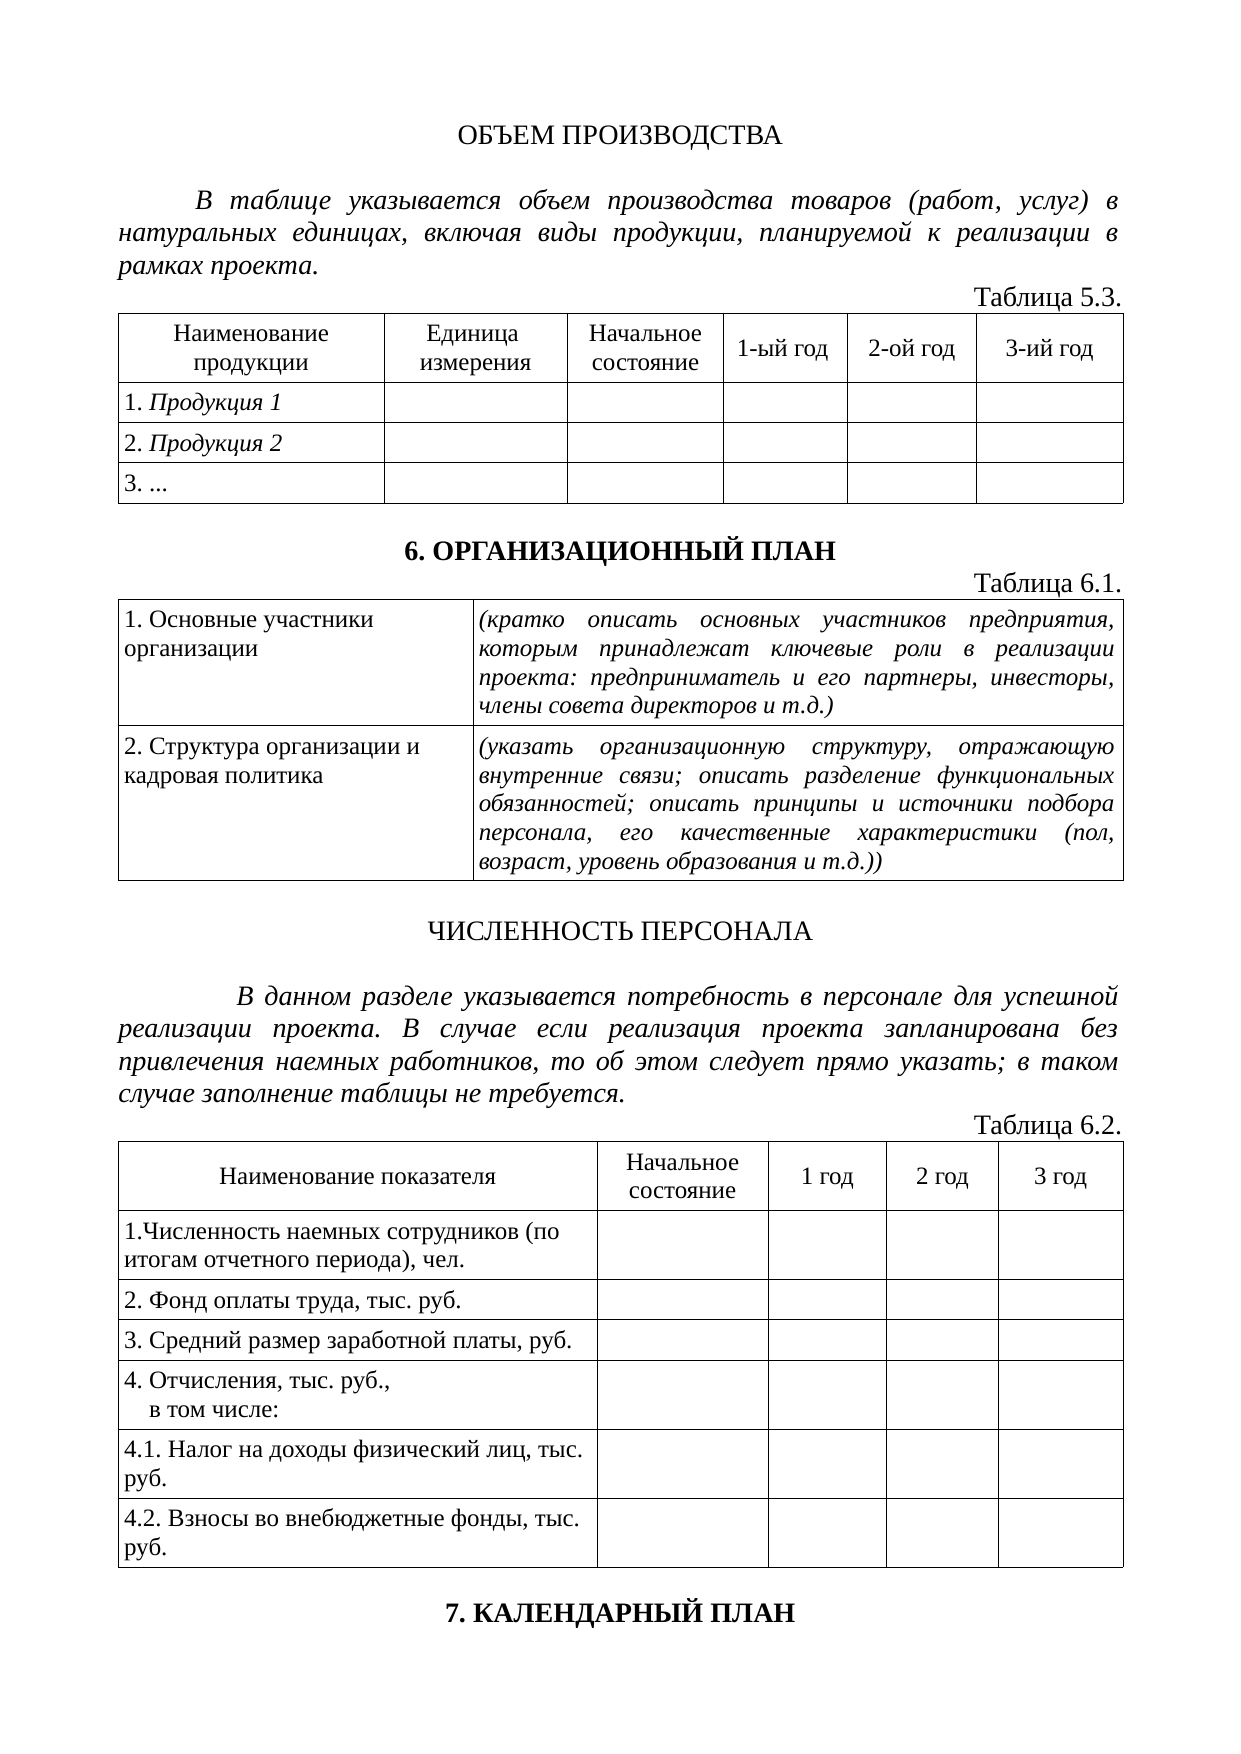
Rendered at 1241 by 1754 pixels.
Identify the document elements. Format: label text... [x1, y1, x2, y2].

table_cell 4.2. Взносы во внебюджетные фонды, тыс. руб. [119, 1499, 597, 1567]
table_cell [598, 1361, 768, 1429]
table_cell [848, 463, 976, 502]
table_cell [724, 383, 847, 422]
table_header 1. Основные участники организации [119, 600, 473, 725]
table_cell [999, 1361, 1123, 1429]
text 7. КАЛЕНДАРНЫЙ ПЛАН [118, 1596, 1122, 1628]
table_cell [887, 1430, 998, 1498]
table_cell [568, 463, 723, 502]
table_cell [848, 383, 976, 422]
table_header 1 год [769, 1142, 886, 1210]
table_header Начальное состояние [568, 314, 723, 382]
table_header 2 год [887, 1142, 998, 1210]
table_cell [568, 383, 723, 422]
table_cell 4.1. Налог на доходы физический лиц, тыс. руб. [119, 1430, 597, 1498]
table_cell [769, 1211, 886, 1279]
table_cell [724, 463, 847, 502]
table_cell [598, 1280, 768, 1319]
table_cell [598, 1211, 768, 1279]
table_cell [769, 1430, 886, 1498]
table_cell 2. Структура организации и кадровая политика [119, 726, 473, 880]
table_cell [385, 463, 567, 502]
table_cell [887, 1280, 998, 1319]
table_cell [887, 1320, 998, 1359]
table_header (кратко описать основных участников предприятия, которым принадлежат ключевые роли в реализации проекта: предприниматель и его партнеры, инвесторы, члены совета директоров и т.д.) [474, 600, 1123, 725]
table_header 1-ый год [724, 314, 847, 382]
table_cell 2. Фонд оплаты труда, тыс. руб. [119, 1280, 597, 1319]
text 6. ОРГАНИЗАЦИОННЫЙ ПЛАН [118, 534, 1122, 566]
table_cell [385, 383, 567, 422]
table_cell [598, 1430, 768, 1498]
table_cell [999, 1211, 1123, 1279]
table_header Наименование продукции [119, 314, 384, 382]
table_cell [999, 1430, 1123, 1498]
table_cell [977, 423, 1123, 462]
table_cell 1. Продукция 1 [119, 383, 384, 422]
table_cell [598, 1320, 768, 1359]
table_cell [977, 383, 1123, 422]
text Таблица 5.3. [118, 280, 1122, 312]
table_header 3-ий год [977, 314, 1123, 382]
table_cell [769, 1361, 886, 1429]
table_cell [999, 1320, 1123, 1359]
table_cell [769, 1320, 886, 1359]
table_cell 4. Отчисления, тыс. руб., в том числе: [119, 1361, 597, 1429]
table_cell [568, 423, 723, 462]
table_cell [977, 463, 1123, 502]
table_cell 1.Численность наемных сотрудников (по итогам отчетного периода), чел. [119, 1211, 597, 1279]
text Таблица 6.1. [118, 566, 1122, 598]
table_cell [999, 1499, 1123, 1567]
table_cell [999, 1280, 1123, 1319]
table_header Наименование показателя [119, 1142, 597, 1210]
table_cell 3. ... [119, 463, 384, 502]
table_cell (указать организационную структуру, отражающую внутренние связи; описать разделение функциональных обязанностей; описать принципы и источники подбора персонала, его качественные характеристики (пол, возраст, уровень образования и т.д.)) [474, 726, 1123, 880]
table_cell [769, 1280, 886, 1319]
text ОБЪЕМ ПРОИЗВОДСТВА [118, 118, 1122, 151]
text В данном разделе указывается потребность в персонале для успешной реализации проекта. В случае если реализация проекта запланирована без привлечения наемных работников, то об этом следует прямо указать; в таком случае заполнение таблицы не требуется. [118, 979, 1122, 1108]
text ЧИСЛЕННОСТЬ ПЕРСОНАЛА [118, 914, 1122, 946]
table_cell 3. Средний размер заработной платы, руб. [119, 1320, 597, 1359]
table_cell [848, 423, 976, 462]
table_header Единица измерения [385, 314, 567, 382]
table_header Начальное состояние [598, 1142, 768, 1210]
table_cell [769, 1499, 886, 1567]
table_header 2-ой год [848, 314, 976, 382]
table_cell [887, 1361, 998, 1429]
table_cell [598, 1499, 768, 1567]
table_cell [385, 423, 567, 462]
table_cell [887, 1211, 998, 1279]
table_cell [724, 423, 847, 462]
table_header 3 год [999, 1142, 1123, 1210]
table_cell [887, 1499, 998, 1567]
table_cell 2. Продукция 2 [119, 423, 384, 462]
text Таблица 6.2. [118, 1108, 1122, 1141]
text В таблице указывается объем производства товаров (работ, услуг) в натуральных единицах, включая виды продукции, планируемой к реализации в рамках проекта. [118, 183, 1122, 280]
